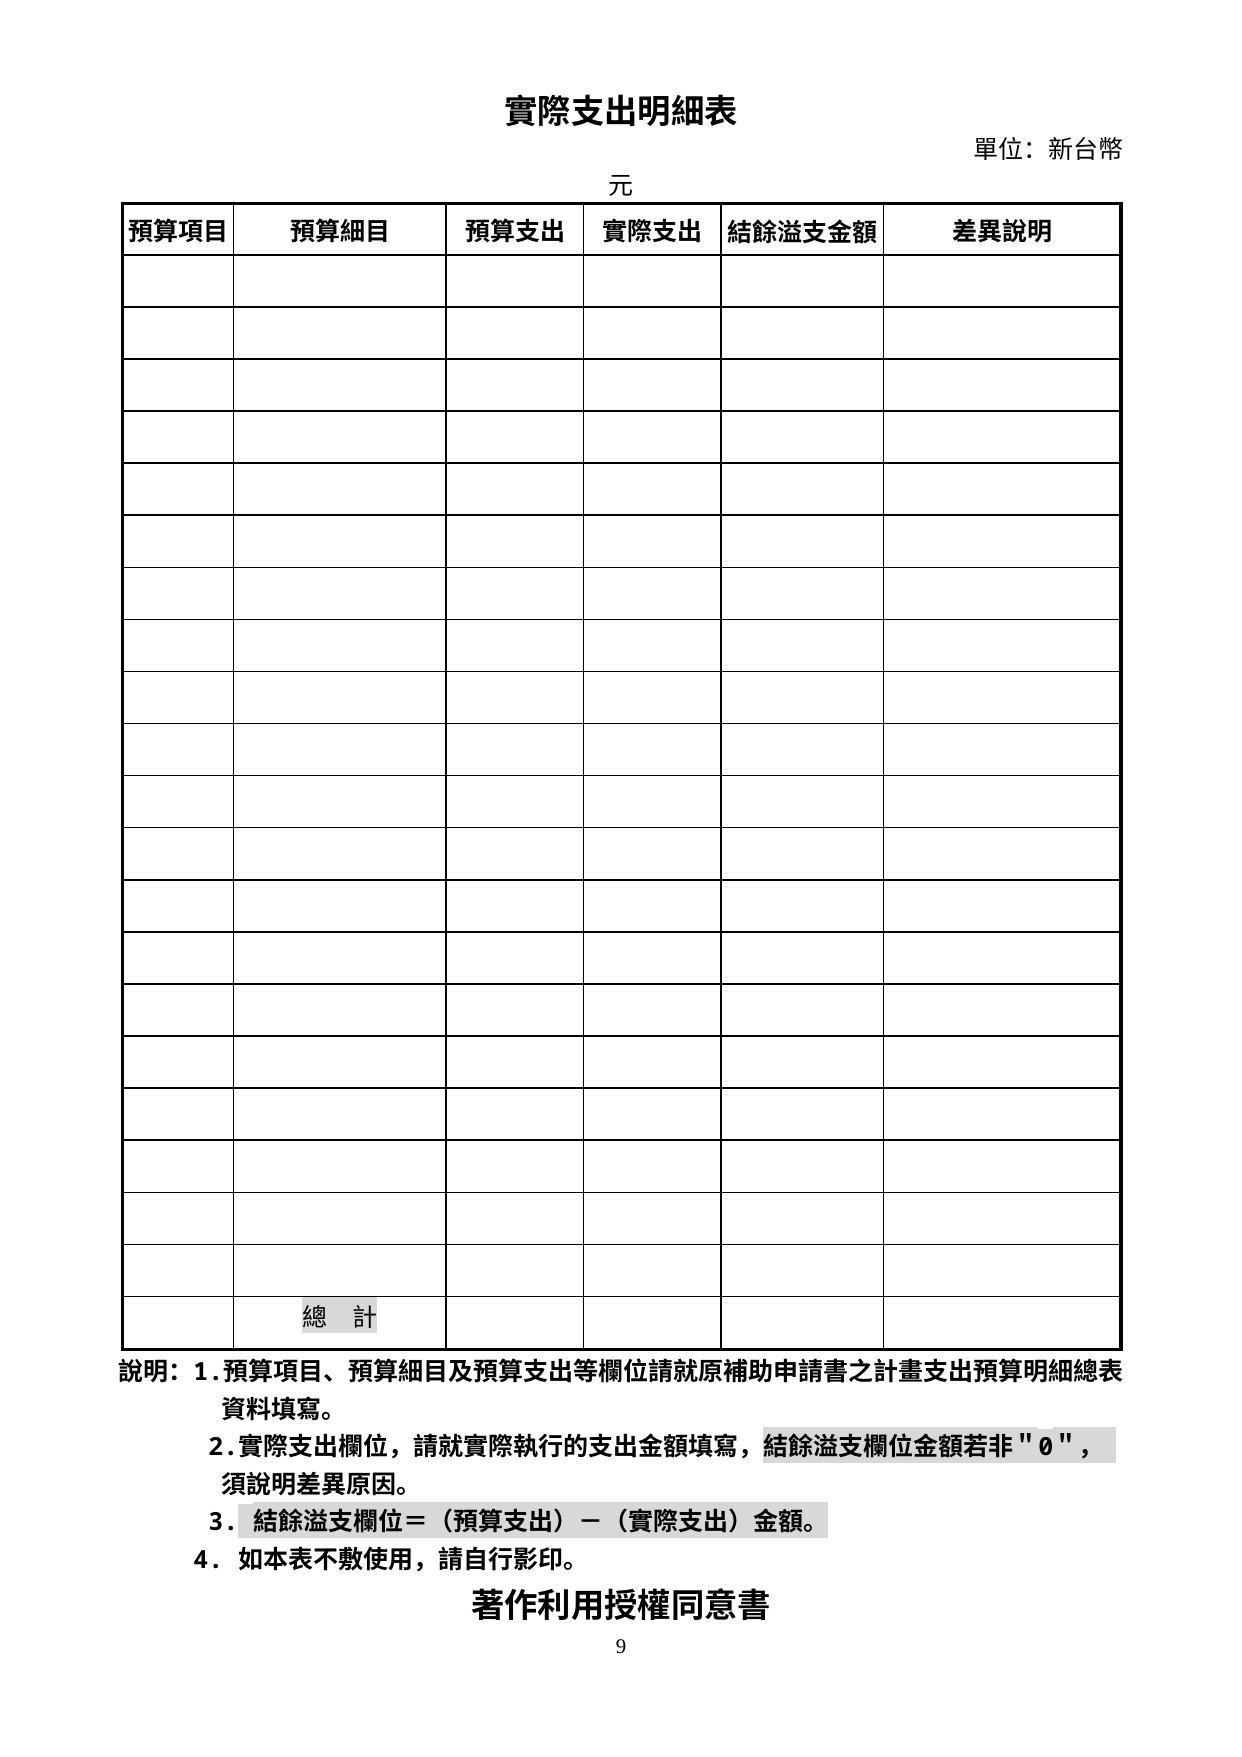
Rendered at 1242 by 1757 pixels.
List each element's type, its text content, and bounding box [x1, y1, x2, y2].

table_cell [447, 776, 583, 827]
table_cell [584, 256, 720, 306]
table_cell [447, 724, 583, 775]
table_cell [884, 672, 1119, 723]
table_cell [234, 933, 445, 983]
table_cell [124, 776, 233, 827]
table_cell [234, 724, 445, 775]
table_cell [884, 1245, 1119, 1296]
table_cell [124, 1141, 233, 1191]
table_cell [584, 828, 720, 879]
table_cell [234, 620, 445, 671]
table_cell [234, 828, 445, 879]
table_cell [234, 1037, 445, 1087]
table_cell [124, 620, 233, 671]
table_header 差異說明 [884, 205, 1119, 254]
table_cell [722, 724, 883, 775]
table_cell [234, 464, 445, 514]
table_cell [124, 1037, 233, 1087]
table_cell [722, 1037, 883, 1087]
table_cell [124, 516, 233, 566]
table_cell [884, 1037, 1119, 1087]
table_cell [447, 308, 583, 358]
table_cell [124, 724, 233, 775]
table_cell [124, 1245, 233, 1296]
table_cell [722, 516, 883, 566]
table_cell [584, 1297, 720, 1348]
table_cell [234, 308, 445, 358]
table_cell [447, 933, 583, 983]
table_cell [722, 1089, 883, 1139]
table_cell [584, 568, 720, 618]
table_cell [124, 1193, 233, 1243]
table_cell [234, 881, 445, 931]
table_header 預算細目 [234, 205, 445, 254]
table_cell [884, 828, 1119, 879]
table_cell [884, 620, 1119, 671]
table_cell [447, 1193, 583, 1243]
table_cell [584, 1141, 720, 1191]
table_cell [722, 1245, 883, 1296]
table_cell [722, 1141, 883, 1191]
table_cell [722, 308, 883, 358]
table_cell [124, 933, 233, 983]
table_cell [124, 828, 233, 879]
table_cell [584, 360, 720, 410]
table_cell [584, 412, 720, 462]
table_cell [884, 256, 1119, 306]
table_cell [124, 308, 233, 358]
table_cell [722, 776, 883, 827]
table_cell [234, 672, 445, 723]
table_cell [234, 985, 445, 1035]
table_cell [722, 256, 883, 306]
table_cell [722, 985, 883, 1035]
table_cell [584, 308, 720, 358]
table_cell [884, 1089, 1119, 1139]
table_cell [584, 881, 720, 931]
table_cell 總 計 [234, 1297, 445, 1348]
table_cell [722, 881, 883, 931]
table_cell [234, 360, 445, 410]
text 2.實際支出欄位，請就實際執行的支出金額填寫，結餘溢支欄位金額若非＂0＂， 須說明差異原因。 [118, 1426, 1123, 1501]
table_cell [234, 1089, 445, 1139]
table_cell [722, 828, 883, 879]
table_cell [447, 1141, 583, 1191]
table_cell [124, 464, 233, 514]
table_cell [447, 1037, 583, 1087]
table_cell [234, 1141, 445, 1191]
table_cell [884, 308, 1119, 358]
table_cell [722, 620, 883, 671]
table_cell [584, 464, 720, 514]
table_header 預算項目 [124, 205, 233, 254]
table_cell [584, 672, 720, 723]
table_cell [447, 256, 583, 306]
table_cell [722, 568, 883, 618]
table_cell [447, 620, 583, 671]
text 3. 結餘溢支欄位＝（預算支出）－（實際支出）金額。 [118, 1501, 1123, 1538]
table_cell [884, 516, 1119, 566]
table_cell [124, 412, 233, 462]
text 說明：1.預算項目、預算細目及預算支出等欄位請就原補助申請書之計畫支出預算明細總表資料填寫。 [118, 1351, 1123, 1426]
table_cell [447, 828, 583, 879]
table_cell [722, 464, 883, 514]
table_cell [124, 672, 233, 723]
table_cell [884, 933, 1119, 983]
table_cell [884, 985, 1119, 1035]
table_cell [884, 568, 1119, 618]
table_header 預算支出 [447, 205, 583, 254]
table_cell [447, 1297, 583, 1348]
table_cell [584, 985, 720, 1035]
text 實際支出明細表 [118, 98, 1123, 129]
table_cell [447, 516, 583, 566]
table_cell [884, 360, 1119, 410]
table_cell [584, 516, 720, 566]
table_cell [124, 360, 233, 410]
table_cell [234, 776, 445, 827]
table_cell [884, 412, 1119, 462]
table_cell [722, 412, 883, 462]
table_cell [234, 1245, 445, 1296]
table_cell [234, 412, 445, 462]
table_cell [884, 464, 1119, 514]
table_cell [124, 568, 233, 618]
table_cell [722, 933, 883, 983]
table_cell [584, 1193, 720, 1243]
table_cell [884, 881, 1119, 931]
table_cell [584, 933, 720, 983]
table_cell [124, 1089, 233, 1139]
table_cell [584, 1245, 720, 1296]
table_cell [884, 724, 1119, 775]
table_cell [722, 360, 883, 410]
table_cell [884, 1141, 1119, 1191]
table_cell [447, 464, 583, 514]
text 4. 如本表不敷使用，請自行影印。 [118, 1538, 1123, 1576]
table_cell [722, 1297, 883, 1348]
table_cell [124, 985, 233, 1035]
table_cell [234, 1193, 445, 1243]
table_cell [722, 1193, 883, 1243]
table_header 實際支出 [584, 205, 720, 254]
table_cell [234, 516, 445, 566]
table_cell [447, 1089, 583, 1139]
table_cell [722, 672, 883, 723]
table_cell [234, 568, 445, 618]
table_cell [124, 1297, 233, 1348]
table_cell [447, 985, 583, 1035]
table_cell [884, 1297, 1119, 1348]
table_cell [447, 881, 583, 931]
table_cell [447, 568, 583, 618]
table_cell [447, 672, 583, 723]
table_cell [447, 360, 583, 410]
table_cell [884, 1193, 1119, 1243]
text 單位：新台幣 元 [118, 129, 1123, 202]
table_cell [584, 620, 720, 671]
table_cell [124, 256, 233, 306]
table_cell [584, 724, 720, 775]
table_cell [234, 256, 445, 306]
table_cell [447, 412, 583, 462]
table_cell [584, 1037, 720, 1087]
table_header 結餘溢支金額 [722, 205, 883, 254]
table_cell [884, 776, 1119, 827]
text 著作利用授權同意書 [118, 1576, 1123, 1628]
table_cell [124, 881, 233, 931]
table_cell [584, 1089, 720, 1139]
table_cell [584, 776, 720, 827]
table_cell [447, 1245, 583, 1296]
